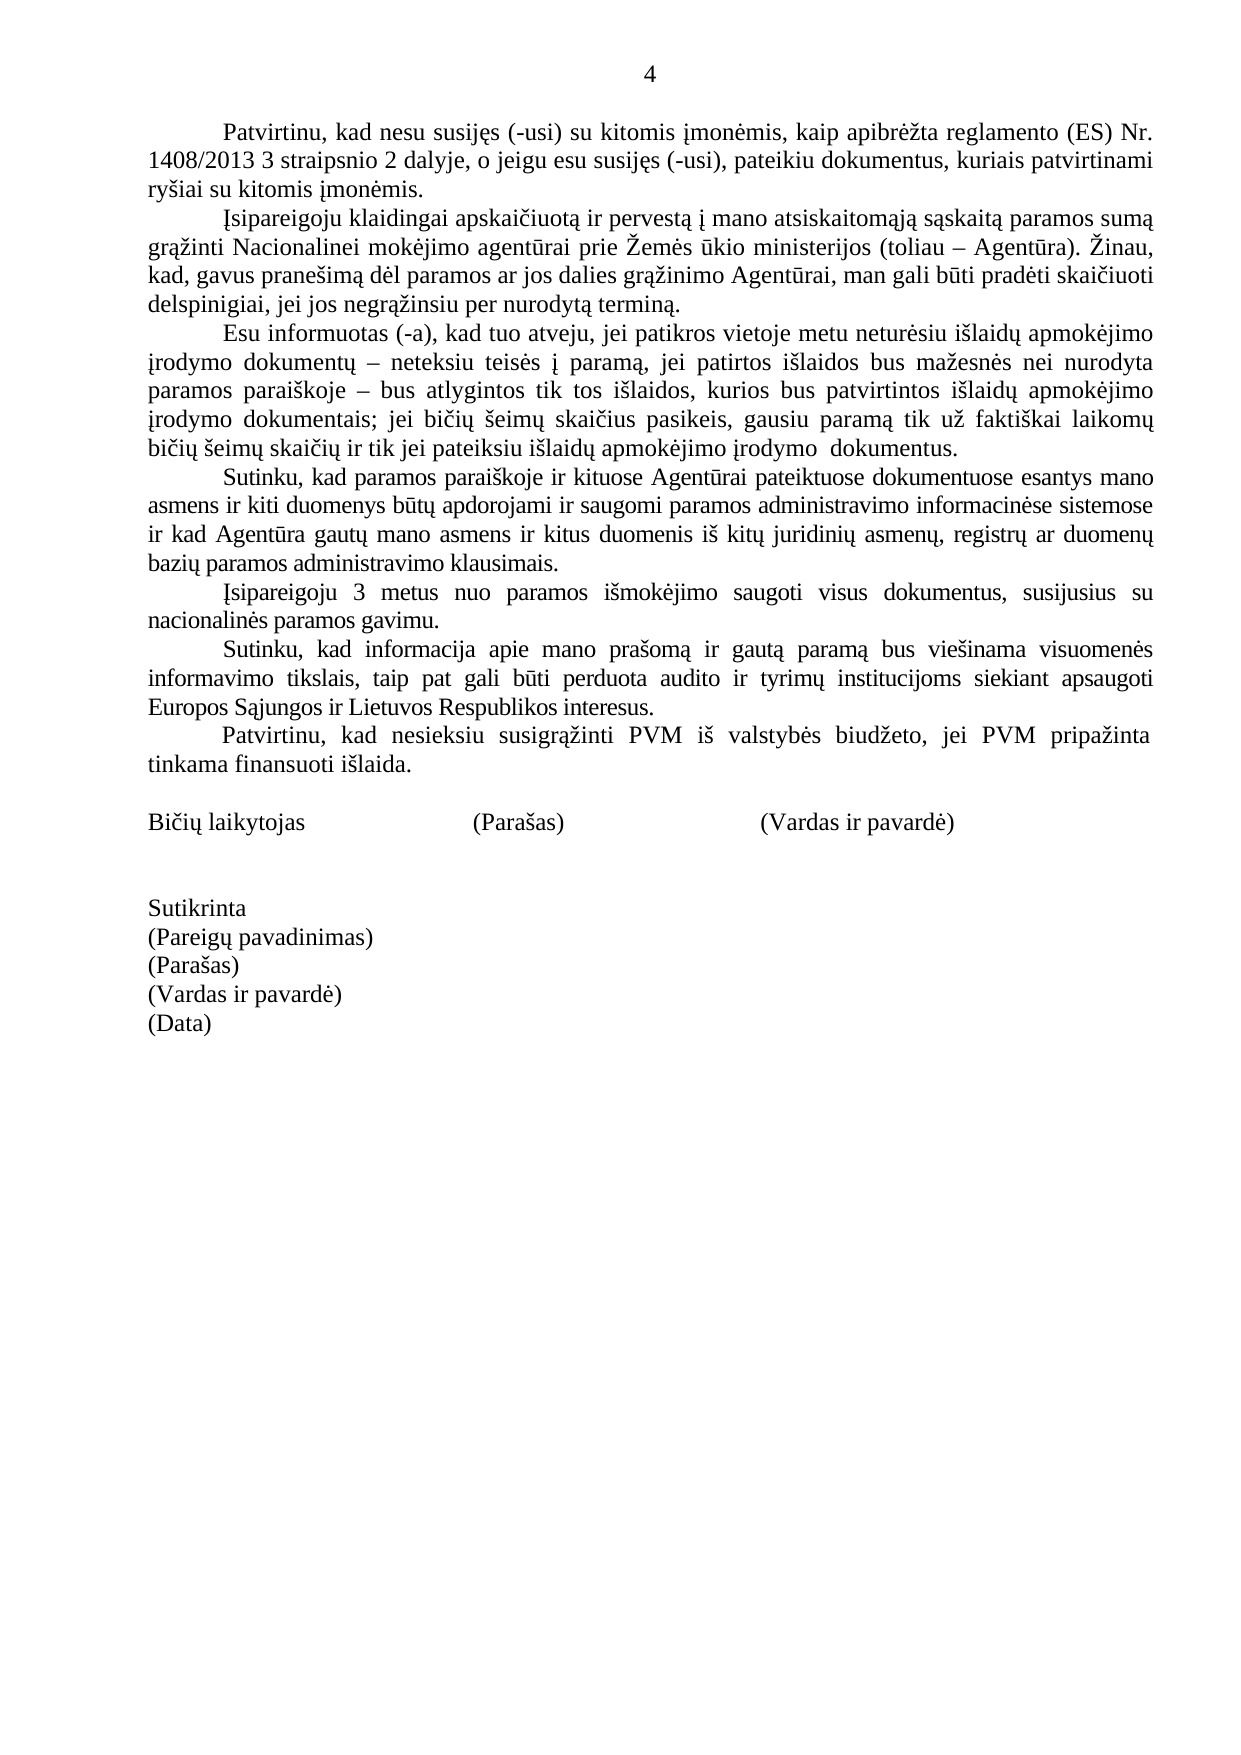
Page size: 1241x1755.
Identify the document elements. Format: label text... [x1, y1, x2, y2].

text (Parašas) [148, 950, 1152, 979]
text (Vardas ir pavardė) [148, 979, 1152, 1008]
text Įsipareigoju 3 metus nuo paramos išmokėjimo saugoti visus dokumentus, susijusius su nacionalinės paramos gavimu. [148, 577, 1155, 634]
text Sutinku, kad paramos paraiškoje ir kituose Agentūrai pateiktuose dokumentuose esantys mano asmens ir kiti duomenys būtų apdorojami ir saugomi paramos administravimo informacinėse sistemose ir kad Agentūra gautų mano asmens ir kitus duomenis iš kitų juridinių asmenų, registrų ar duomenų bazių paramos administravimo klausimais. [148, 462, 1155, 577]
text (Data) [148, 1008, 1152, 1037]
text Bičių laikytojas (Parašas) (Vardas ir pavardė) [148, 807, 1152, 835]
text (Pareigų pavadinimas) [148, 922, 1152, 950]
text Sutinku, kad informacija apie mano prašomą ir gautą paramą bus viešinama visuomenės informavimo tikslais, taip pat gali būti perduota audito ir tyrimų institucijoms siekiant apsaugoti Europos Sąjungos ir Lietuvos Respublikos interesus. [148, 634, 1155, 720]
text Sutikrinta [148, 893, 1152, 922]
text Įsipareigoju klaidingai apskaičiuotą ir pervestą į mano atsiskaitomąją sąskaitą paramos sumą grąžinti Nacionalinei mokėjimo agentūrai prie Žemės ūkio ministerijos (toliau – Agentūra). Žinau, kad, gavus pranešimą dėl paramos ar jos dalies grąžinimo Agentūrai, man gali būti pradėti skaičiuoti delspinigiai, jei jos negrąžinsiu per nurodytą terminą. [148, 203, 1155, 318]
text Patvirtinu, kad nesu susijęs (-usi) su kitomis įmonėmis, kaip apibrėžta reglamento (ES) Nr. 1408/2013 3 straipsnio 2 dalyje, o jeigu esu susijęs (-usi), pateikiu dokumentus, kuriais patvirtinami ryšiai su kitomis įmonėmis. [148, 117, 1155, 203]
text Esu informuotas (-a), kad tuo atveju, jei patikros vietoje metu neturėsiu išlaidų apmokėjimo įrodymo dokumentų – neteksiu teisės į paramą, jei patirtos išlaidos bus mažesnės nei nurodyta paramos paraiškoje – bus atlygintos tik tos išlaidos, kurios bus patvirtintos išlaidų apmokėjimo įrodymo dokumentais; jei bičių šeimų skaičius pasikeis, gausiu paramą tik už faktiškai laikomų bičių šeimų skaičių ir tik jei pateiksiu išlaidų apmokėjimo įrodymo dokumentus. [148, 318, 1155, 462]
text Patvirtinu, kad nesieksiu susigrąžinti PVM iš valstybės biudžeto, jei PVM pripažinta tinkama finansuoti išlaida. [148, 720, 1152, 778]
